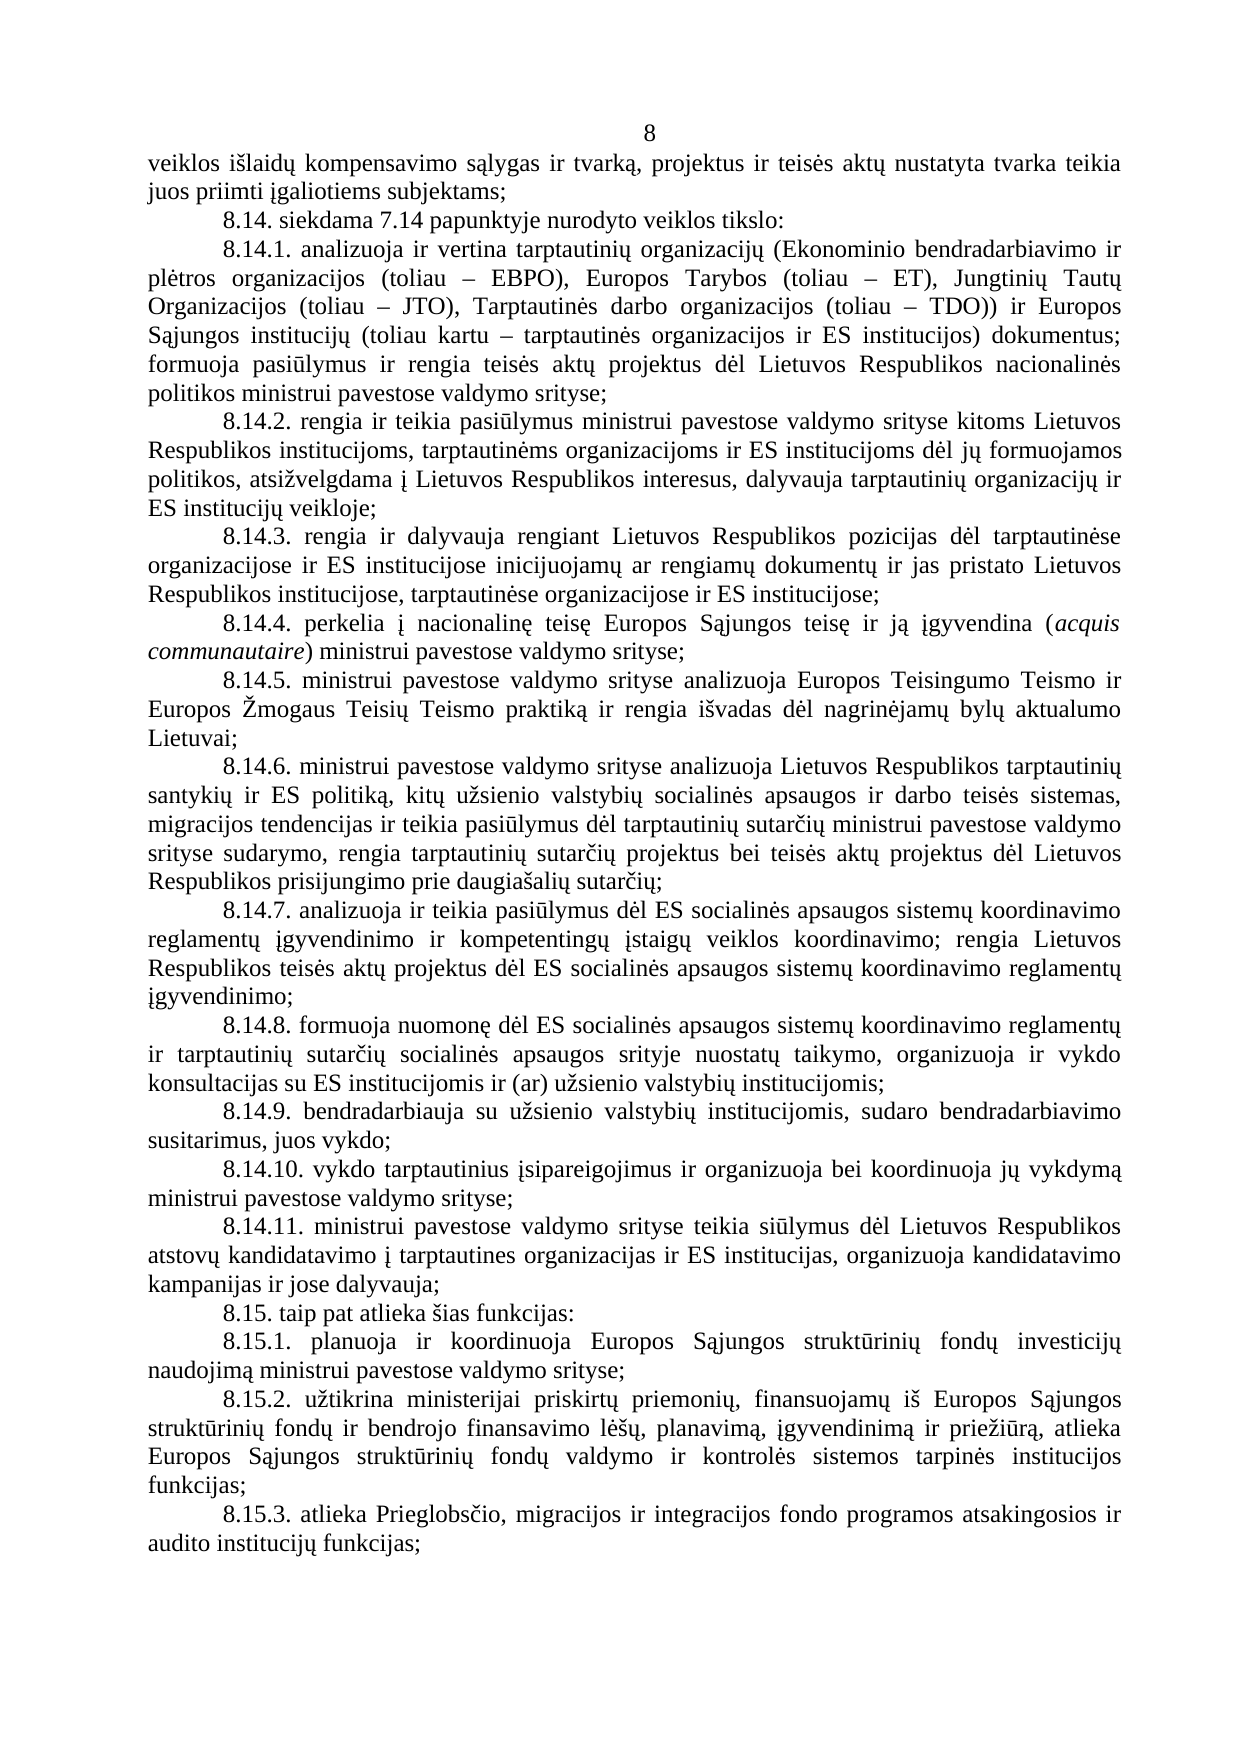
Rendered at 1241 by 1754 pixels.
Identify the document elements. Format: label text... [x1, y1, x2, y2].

text 8.14.5. ministrui pavestose valdymo srityse analizuoja Europos Teisingumo Teismo ir Europos Žmogaus Teisių Teismo praktiką ir rengia išvadas dėl nagrinėjamų bylų aktualumo Lietuvai; [148, 665, 1122, 751]
text 8.15.1. planuoja ir koordinuoja Europos Sąjungos struktūrinių fondų investicijų naudojimą ministrui pavestose valdymo srityse; [148, 1326, 1122, 1384]
text 8.14.1. analizuoja ir vertina tarptautinių organizacijų (Ekonominio bendradarbiavimo ir plėtros organizacijos (toliau – EBPO), Europos Tarybos (toliau – ET), Jungtinių Tautų Organizacijos (toliau – JTO), Tarptautinės darbo organizacijos (toliau – TDO)) ir Europos Sąjungos institucijų (toliau kartu – tarptautinės organizacijos ir ES institucijos) dokumentus; formuoja pasiūlymus ir rengia teisės aktų projektus dėl Lietuvos Respublikos nacionalinės politikos ministrui pavestose valdymo srityse; [148, 234, 1122, 406]
text 8.14.7. analizuoja ir teikia pasiūlymus dėl ES socialinės apsaugos sistemų koordinavimo reglamentų įgyvendinimo ir kompetentingų įstaigų veiklos koordinavimo; rengia Lietuvos Respublikos teisės aktų projektus dėl ES socialinės apsaugos sistemų koordinavimo reglamentų įgyvendinimo; [148, 895, 1122, 1010]
text 8.14.8. formuoja nuomonę dėl ES socialinės apsaugos sistemų koordinavimo reglamentų ir tarptautinių sutarčių socialinės apsaugos srityje nuostatų taikymo, organizuoja ir vykdo konsultacijas su ES institucijomis ir (ar) užsienio valstybių institucijomis; [148, 1010, 1122, 1096]
text 8.14.10. vykdo tarptautinius įsipareigojimus ir organizuoja bei koordinuoja jų vykdymą ministrui pavestose valdymo srityse; [148, 1154, 1122, 1211]
text 8.14.3. rengia ir dalyvauja rengiant Lietuvos Respublikos pozicijas dėl tarptautinėse organizacijose ir ES institucijose inicijuojamų ar rengiamų dokumentų ir jas pristato Lietuvos Respublikos institucijose, tarptautinėse organizacijose ir ES institucijose; [148, 521, 1122, 608]
text 8.14.9. bendradarbiauja su užsienio valstybių institucijomis, sudaro bendradarbiavimo susitarimus, juos vykdo; [148, 1096, 1122, 1154]
text 8.14.11. ministrui pavestose valdymo srityse teikia siūlymus dėl Lietuvos Respublikos atstovų kandidatavimo į tarptautines organizacijas ir ES institucijas, organizuoja kandidatavimo kampanijas ir jose dalyvauja; [148, 1211, 1122, 1298]
text 8.14.4. perkelia į nacionalinę teisę Europos Sąjungos teisę ir ją įgyvendina (acquis communautaire) ministrui pavestose valdymo srityse; [148, 608, 1122, 665]
text 8.15.3. atlieka Prieglobsčio, migracijos ir integracijos fondo programos atsakingosios ir audito institucijų funkcijas; [148, 1499, 1122, 1556]
text 8.14. siekdama 7.14 papunktyje nurodyto veiklos tikslo: [148, 205, 1122, 234]
text 8.15. taip pat atlieka šias funkcijas: [148, 1298, 1122, 1326]
text 8.14.2. rengia ir teikia pasiūlymus ministrui pavestose valdymo srityse kitoms Lietuvos Respublikos institucijoms, tarptautinėms organizacijoms ir ES institucijoms dėl jų formuojamos politikos, atsižvelgdama į Lietuvos Respublikos interesus, dalyvauja tarptautinių organizacijų ir ES institucijų veikloje; [148, 406, 1122, 521]
text 8.15.2. užtikrina ministerijai priskirtų priemonių, finansuojamų iš Europos Sąjungos struktūrinių fondų ir bendrojo finansavimo lėšų, planavimą, įgyvendinimą ir priežiūrą, atlieka Europos Sąjungos struktūrinių fondų valdymo ir kontrolės sistemos tarpinės institucijos funkcijas; [148, 1384, 1122, 1499]
text veiklos išlaidų kompensavimo sąlygas ir tvarką, projektus ir teisės aktų nustatyta tvarka teikia juos priimti įgaliotiems subjektams; [148, 148, 1122, 205]
text 8.14.6. ministrui pavestose valdymo srityse analizuoja Lietuvos Respublikos tarptautinių santykių ir ES politiką, kitų užsienio valstybių socialinės apsaugos ir darbo teisės sistemas, migracijos tendencijas ir teikia pasiūlymus dėl tarptautinių sutarčių ministrui pavestose valdymo srityse sudarymo, rengia tarptautinių sutarčių projektus bei teisės aktų projektus dėl Lietuvos Respublikos prisijungimo prie daugiašalių sutarčių; [148, 751, 1122, 895]
